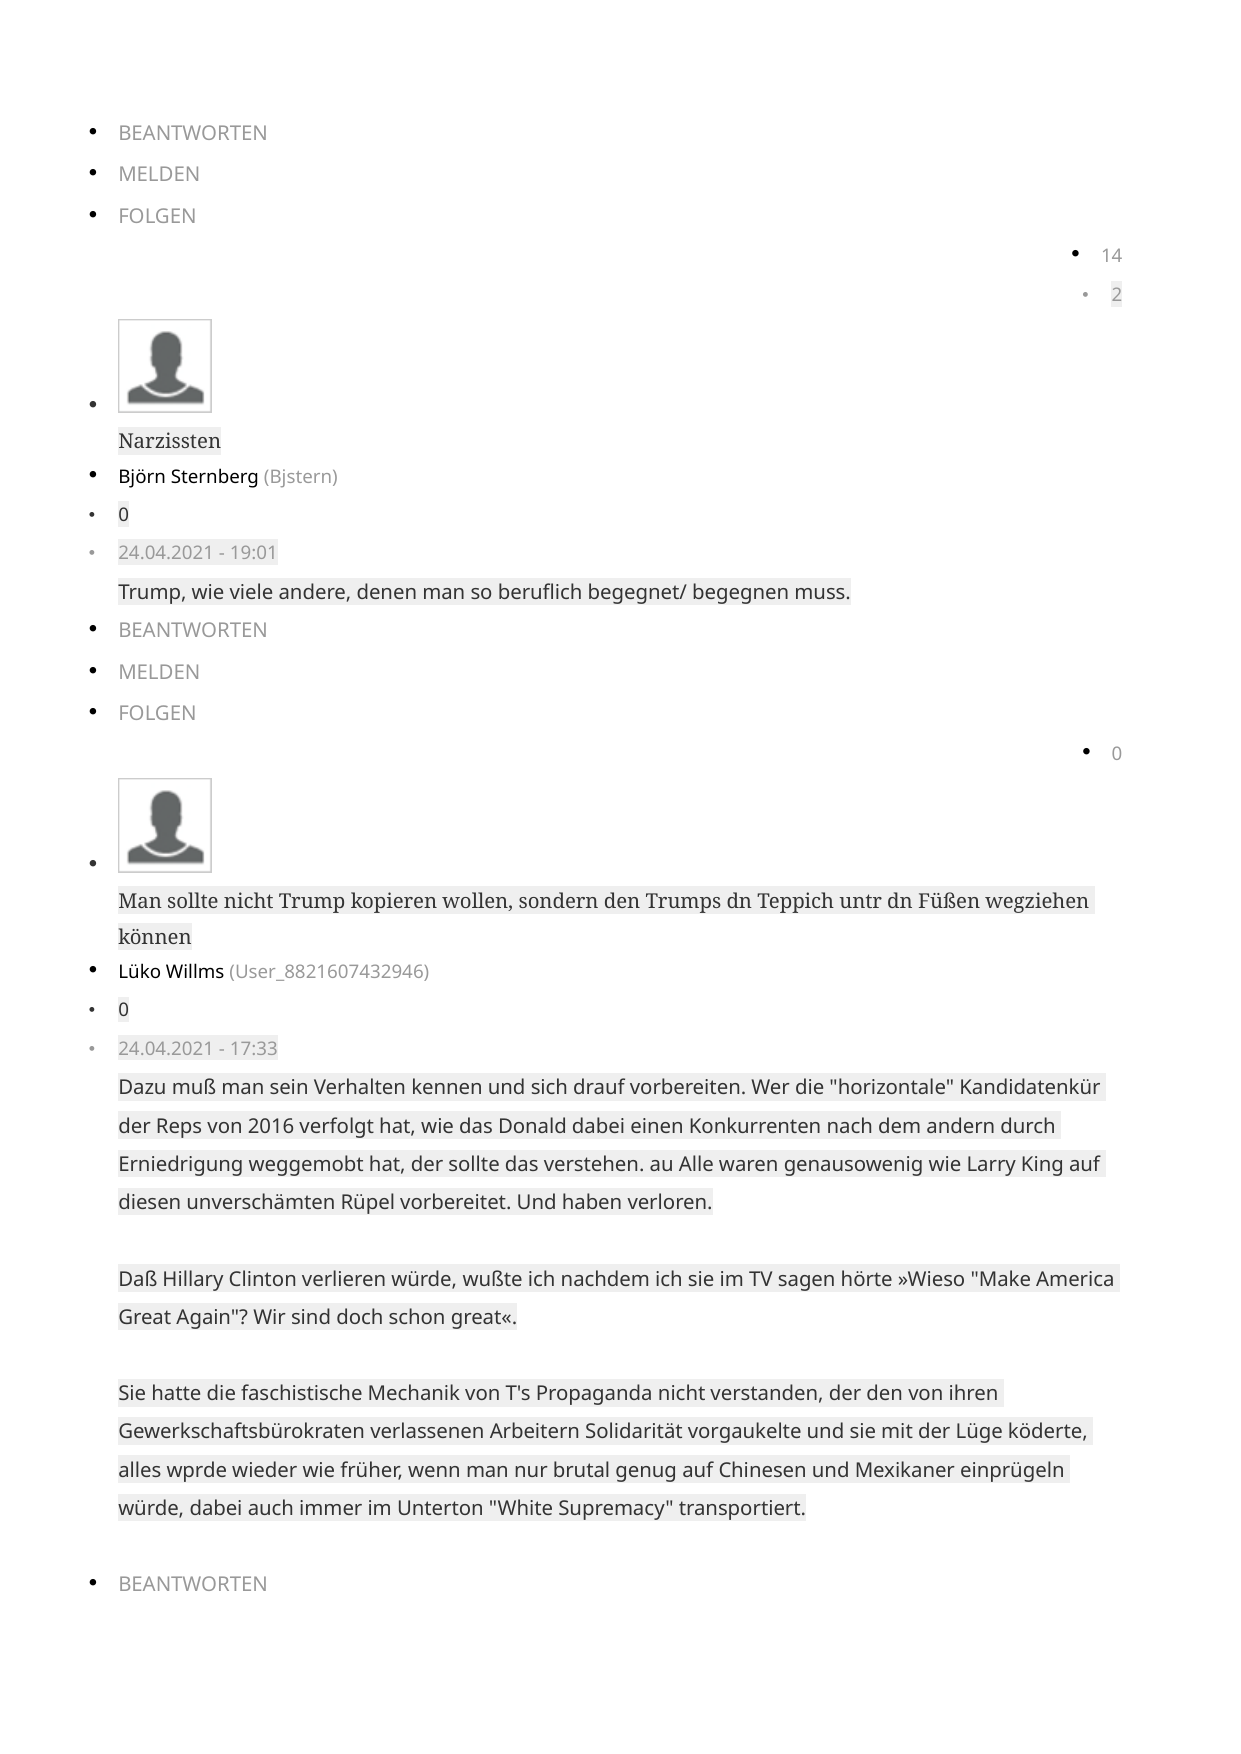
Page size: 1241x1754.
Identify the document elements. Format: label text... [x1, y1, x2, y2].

list FOLGEN [118, 201, 1122, 229]
list Björn Sternberg (Bjstern) [118, 463, 1122, 488]
picture [118, 778, 212, 873]
list 24.04.2021 - 17:33 [118, 1035, 1122, 1060]
list 2 [118, 281, 1122, 307]
list Man sollte nicht Trump kopieren wollen, sondern den Trumps dn Teppich untr dn Füßen wegziehen können [118, 886, 1122, 950]
list Trump, wie viele andere, denen man so beruflich begegnet/ begegnen muss. [118, 578, 1122, 605]
list 14 [118, 243, 1122, 268]
list FOLGEN [118, 699, 1122, 727]
list 0 [118, 741, 1122, 766]
list BEANTWORTEN [118, 1570, 1122, 1598]
list BEANTWORTEN [118, 118, 1122, 146]
list 0 [118, 997, 1122, 1022]
list MELDEN [118, 160, 1122, 187]
list Narzissten [118, 427, 1122, 455]
list 0 [118, 501, 1122, 527]
picture [118, 319, 212, 413]
list MELDEN [118, 657, 1122, 685]
list Lüko Willms (User_8821607432946) [118, 958, 1122, 984]
list BEANTWORTEN [118, 616, 1122, 643]
list Dazu muß man sein Verhalten kennen und sich drauf vorbereiten. Wer die "horizontale" Kandidatenkür der Reps von 2016 verfolgt hat, wie das Donald dabei einen Konkurrenten nach dem andern durch Erniedrigung weggemobt hat, der sollte das verstehen. au Alle waren genausowenig wie Larry King auf diesen unverschämten Rüpel vorbereitet. Und haben verloren. Daß Hillary Clinton verlieren würde, wußte ich nachdem ich sie im TV sagen hörte »Wieso "Make America Great Again"? Wir sind doch schon great«. Sie hatte die faschistische Mechanik von T's Propaganda nicht verstanden, der den von ihren Gewerkschaftsbürokraten verlassenen Arbeitern Solidarität vorgaukelte und sie mit der Lüge köderte, alles wprde wieder wie früher, wenn man nur brutal genug auf Chinesen und Mexikaner einprügeln würde, dabei auch immer im Unterton "White Supremacy" transportiert. [118, 1073, 1122, 1559]
list 24.04.2021 - 19:01 [118, 539, 1122, 565]
